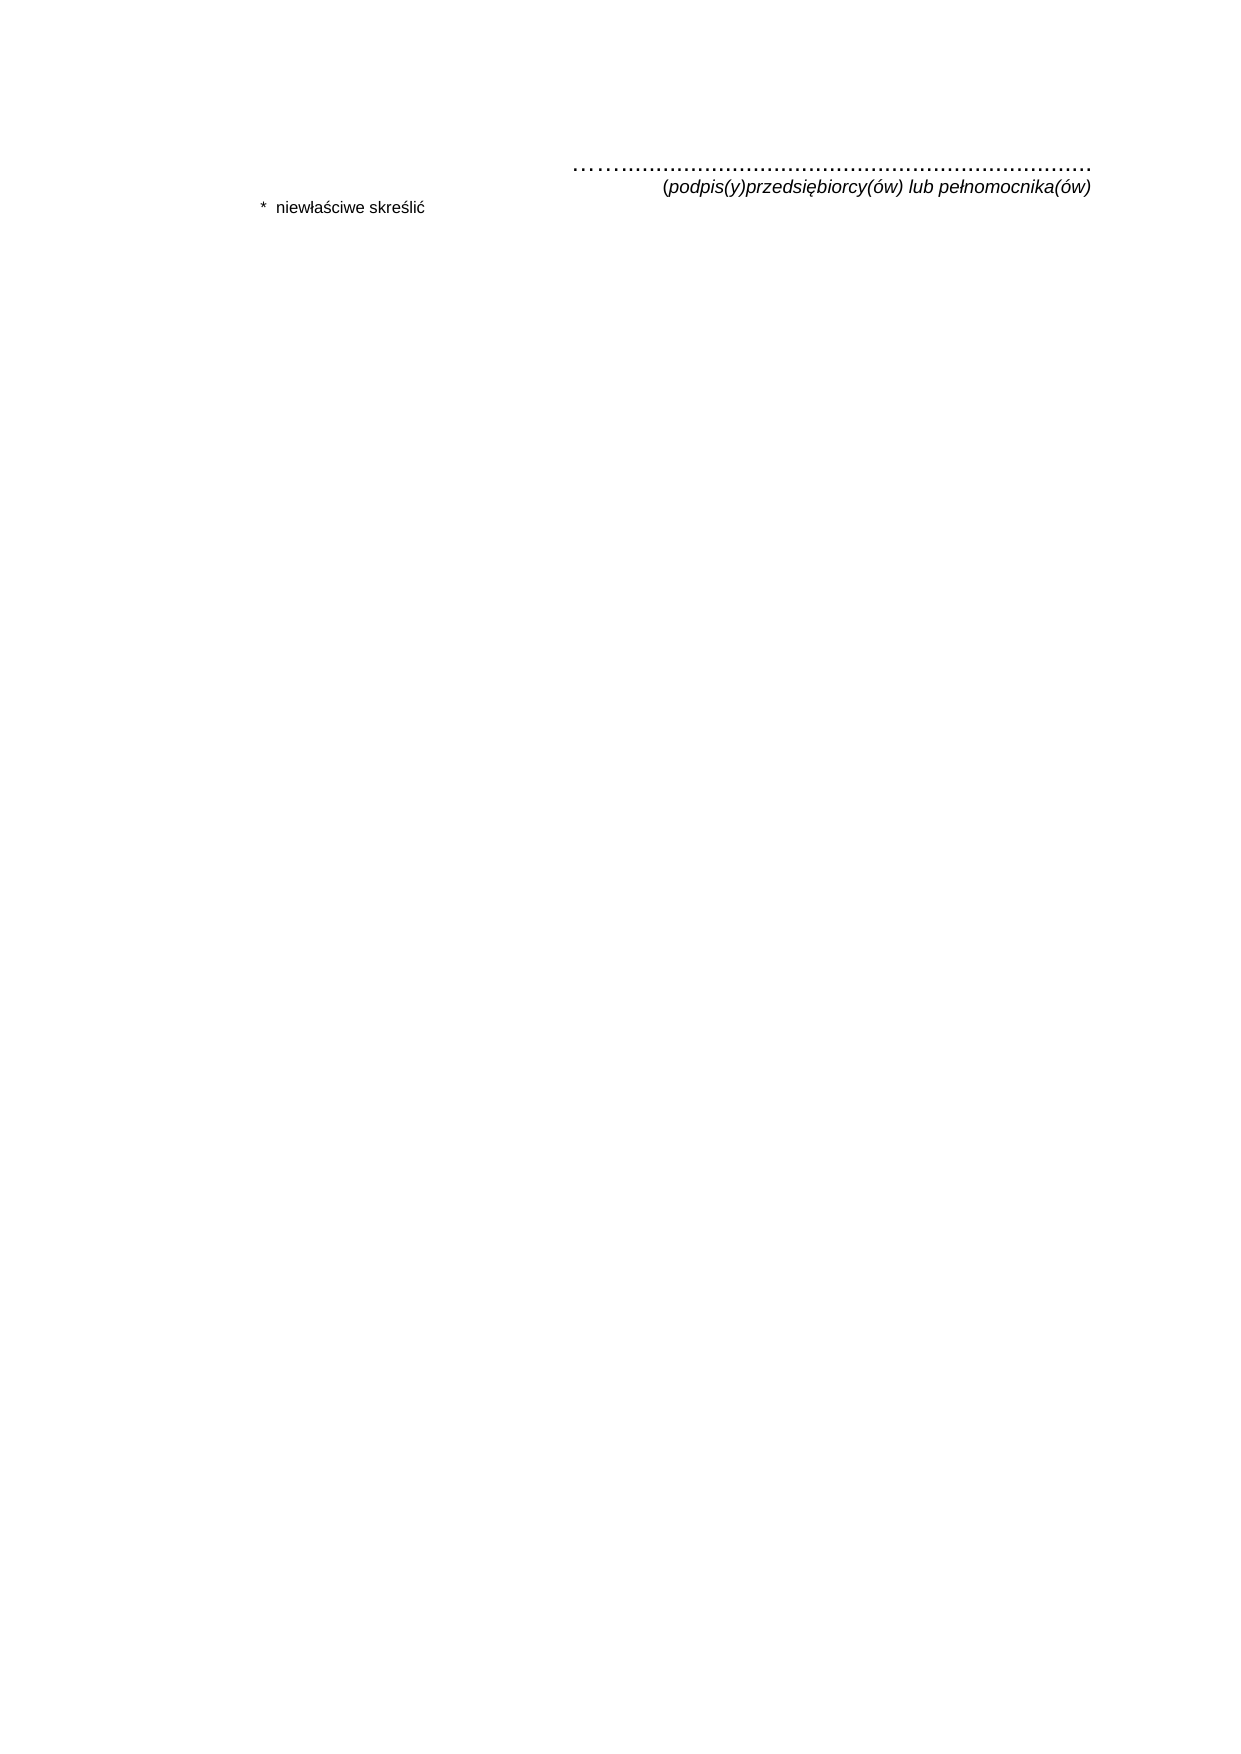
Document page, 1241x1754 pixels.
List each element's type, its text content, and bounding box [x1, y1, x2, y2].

text …….................................................................... [148, 148, 1093, 176]
text * niewłaściwe skreślić [260, 198, 1093, 217]
text (podpis(y)przedsiębiorcy(ów) lub pełnomocnika(ów) [148, 176, 1093, 198]
